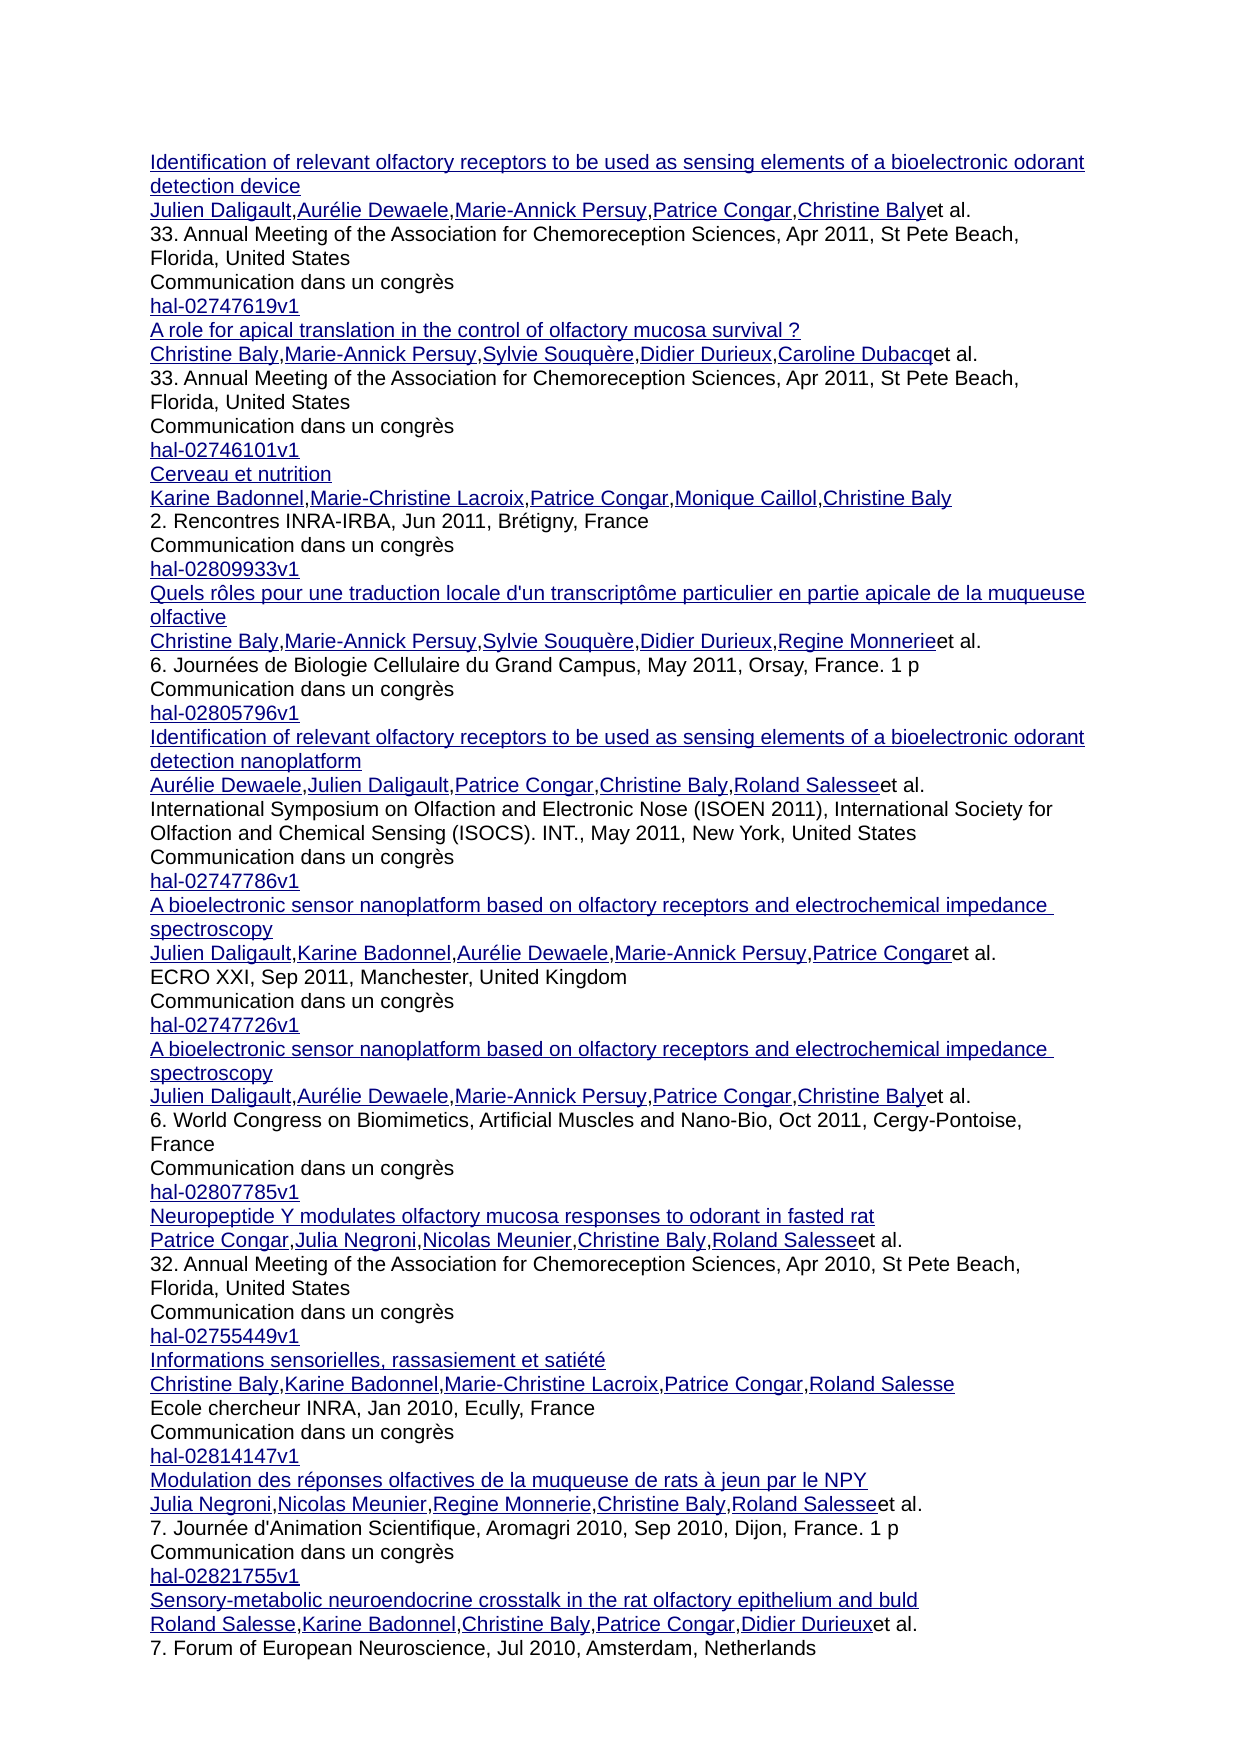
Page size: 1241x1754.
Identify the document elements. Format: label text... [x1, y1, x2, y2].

table_cell Identification of relevant olfactory receptors to be used as sensing elements of a bioelectronic odorant detection nanoplatform Aurélie Dewaele,Julien Daligault,Patrice Congar,Christine Baly,Roland Salesseet al. International Symposium on Olfaction and Electronic Nose (ISOEN 2011), International Society for Olfaction and Chemical Sensing (ISOCS). INT., May 2011, New York, United States Communication dans un congrès hal-02747786v1 [150, 725, 1090, 893]
table_cell A bioelectronic sensor nanoplatform based on olfactory receptors and electrochemical impedance spectroscopy Julien Daligault,Karine Badonnel,Aurélie Dewaele,Marie-Annick Persuy,Patrice Congaret al. ECRO XXI, Sep 2011, Manchester, United Kingdom Communication dans un congrès hal-02747726v1 [150, 893, 1090, 1036]
table_cell Informations sensorielles, rassasiement et satiété Christine Baly,Karine Badonnel,Marie-Christine Lacroix,Patrice Congar,Roland Salesse Ecole chercheur INRA, Jan 2010, Ecully, France Communication dans un congrès hal-02814147v1 [150, 1348, 1090, 1468]
table_cell Neuropeptide Y modulates olfactory mucosa responses to odorant in fasted rat Patrice Congar,Julia Negroni,Nicolas Meunier,Christine Baly,Roland Salesseet al. 32. Annual Meeting of the Association for Chemoreception Sciences, Apr 2010, St Pete Beach, Florida, United States Communication dans un congrès hal-02755449v1 [150, 1204, 1090, 1348]
table_cell Cerveau et nutrition Karine Badonnel,Marie-Christine Lacroix,Patrice Congar,Monique Caillol,Christine Baly 2. Rencontres INRA-IRBA, Jun 2011, Brétigny, France Communication dans un congrès hal-02809933v1 [150, 461, 1090, 581]
table_cell A role for apical translation in the control of olfactory mucosa survival ? Christine Baly,Marie-Annick Persuy,Sylvie Souquère,Didier Durieux,Caroline Dubacqet al. 33. Annual Meeting of the Association for Chemoreception Sciences, Apr 2011, St Pete Beach, Florida, United States Communication dans un congrès hal-02746101v1 [150, 318, 1090, 461]
table_cell Identification of relevant olfactory receptors to be used as sensing elements of a bioelectronic odorant detection device Julien Daligault,Aurélie Dewaele,Marie-Annick Persuy,Patrice Congar,Christine Balyet al. 33. Annual Meeting of the Association for Chemoreception Sciences, Apr 2011, St Pete Beach, Florida, United States Communication dans un congrès hal-02747619v1 [150, 150, 1090, 318]
table_cell Quels rôles pour une traduction locale d'un transcriptôme particulier en partie apicale de la muqueuse olfactive Christine Baly,Marie-Annick Persuy,Sylvie Souquère,Didier Durieux,Regine Monnerieet al. 6. Journées de Biologie Cellulaire du Grand Campus, May 2011, Orsay, France. 1 p Communication dans un congrès hal-02805796v1 [150, 581, 1090, 725]
table_cell Modulation des réponses olfactives de la muqueuse de rats à jeun par le NPY Julia Negroni,Nicolas Meunier,Regine Monnerie,Christine Baly,Roland Salesseet al. 7. Journée d'Animation Scientifique, Aromagri 2010, Sep 2010, Dijon, France. 1 p Communication dans un congrès hal-02821755v1 [150, 1468, 1090, 1587]
table_cell A bioelectronic sensor nanoplatform based on olfactory receptors and electrochemical impedance spectroscopy Julien Daligault,Aurélie Dewaele,Marie-Annick Persuy,Patrice Congar,Christine Balyet al. 6. World Congress on Biomimetics, Artificial Muscles and Nano-Bio, Oct 2011, Cergy-Pontoise, France Communication dans un congrès hal-02807785v1 [150, 1036, 1090, 1204]
table_cell Sensory-metabolic neuroendocrine crosstalk in the rat olfactory epithelium and buld Roland Salesse,Karine Badonnel,Christine Baly,Patrice Congar,Didier Durieuxet al. 7. Forum of European Neuroscience, Jul 2010, Amsterdam, Netherlands [150, 1588, 1090, 1659]
